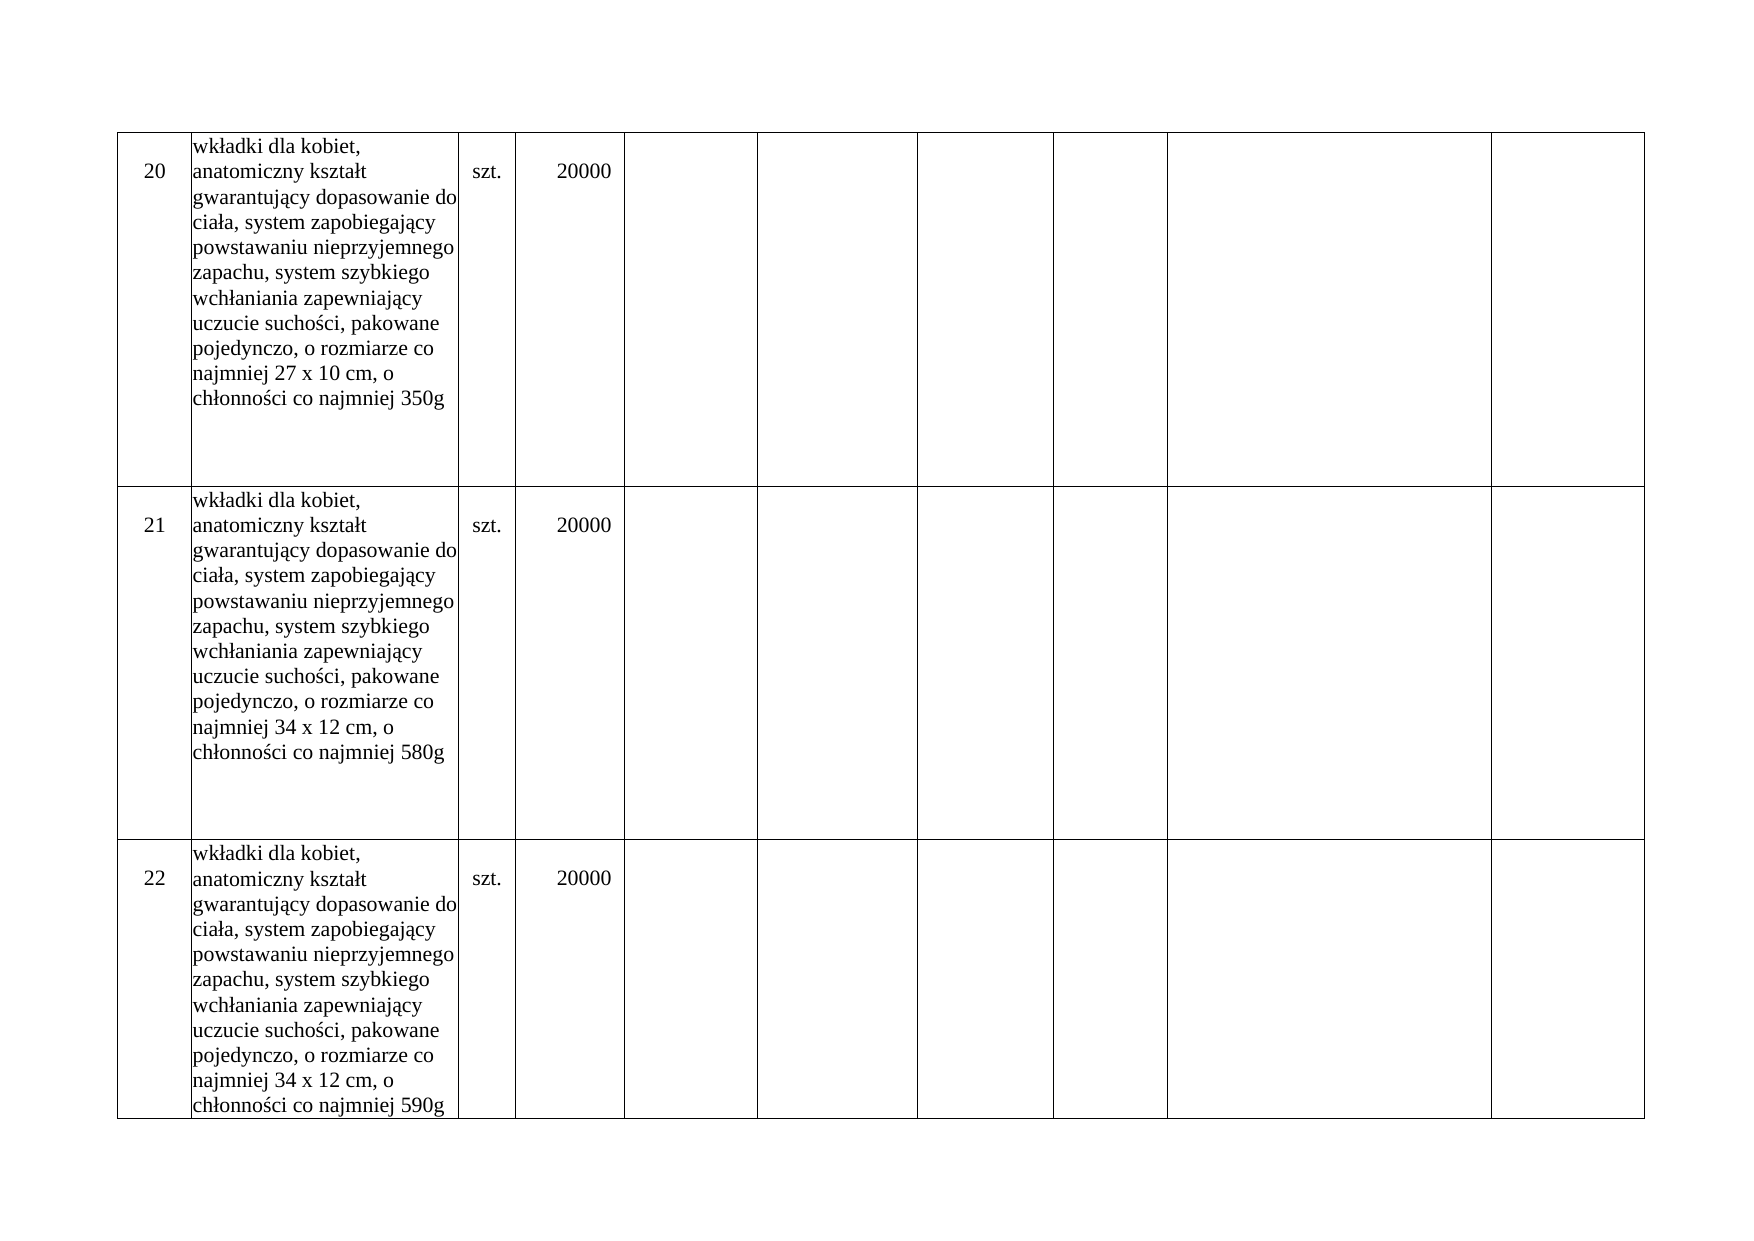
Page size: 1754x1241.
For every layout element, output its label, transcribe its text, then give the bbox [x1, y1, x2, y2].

table_cell [1054, 487, 1167, 839]
table_cell wkładki dla kobiet, anatomiczny kształt gwarantujący dopasowanie do ciała, system zapobiegający powstawaniu nieprzyjemnego zapachu, system szybkiego wchłaniania zapewniający uczucie suchości, pakowane pojedynczo, o rozmiarze co najmniej 27 x 10 cm, o chłonności co najmniej 350g [192, 133, 458, 486]
table_cell 22 [118, 840, 191, 1118]
table_cell [625, 840, 757, 1118]
table_cell [1168, 840, 1491, 1118]
table_cell [918, 840, 1053, 1118]
table_cell 20000 [516, 133, 624, 486]
table_cell [1054, 133, 1167, 486]
table_cell [918, 133, 1053, 486]
table_cell wkładki dla kobiet, anatomiczny kształt gwarantujący dopasowanie do ciała, system zapobiegający powstawaniu nieprzyjemnego zapachu, system szybkiego wchłaniania zapewniający uczucie suchości, pakowane pojedynczo, o rozmiarze co najmniej 34 x 12 cm, o chłonności co najmniej 580g [192, 487, 458, 839]
table_cell [1168, 133, 1491, 486]
table_cell [758, 840, 917, 1118]
table_cell [1492, 487, 1644, 839]
table_cell 21 [118, 487, 191, 839]
table_cell 20000 [516, 840, 624, 1118]
table_cell [625, 133, 757, 486]
table_cell [1054, 840, 1167, 1118]
table_cell szt. [459, 487, 515, 839]
table_cell [1492, 840, 1644, 1118]
table_cell [1168, 487, 1491, 839]
table_cell szt. [459, 840, 515, 1118]
table_cell 20000 [516, 487, 624, 839]
table_cell 20 [118, 133, 191, 486]
table_cell [758, 133, 917, 486]
table_cell [918, 487, 1053, 839]
table_cell [758, 487, 917, 839]
table_cell szt. [459, 133, 515, 486]
table_cell [625, 487, 757, 839]
table_cell wkładki dla kobiet, anatomiczny kształt gwarantujący dopasowanie do ciała, system zapobiegający powstawaniu nieprzyjemnego zapachu, system szybkiego wchłaniania zapewniający uczucie suchości, pakowane pojedynczo, o rozmiarze co najmniej 34 x 12 cm, o chłonności co najmniej 590g [192, 840, 458, 1118]
table_cell [1492, 133, 1644, 486]
